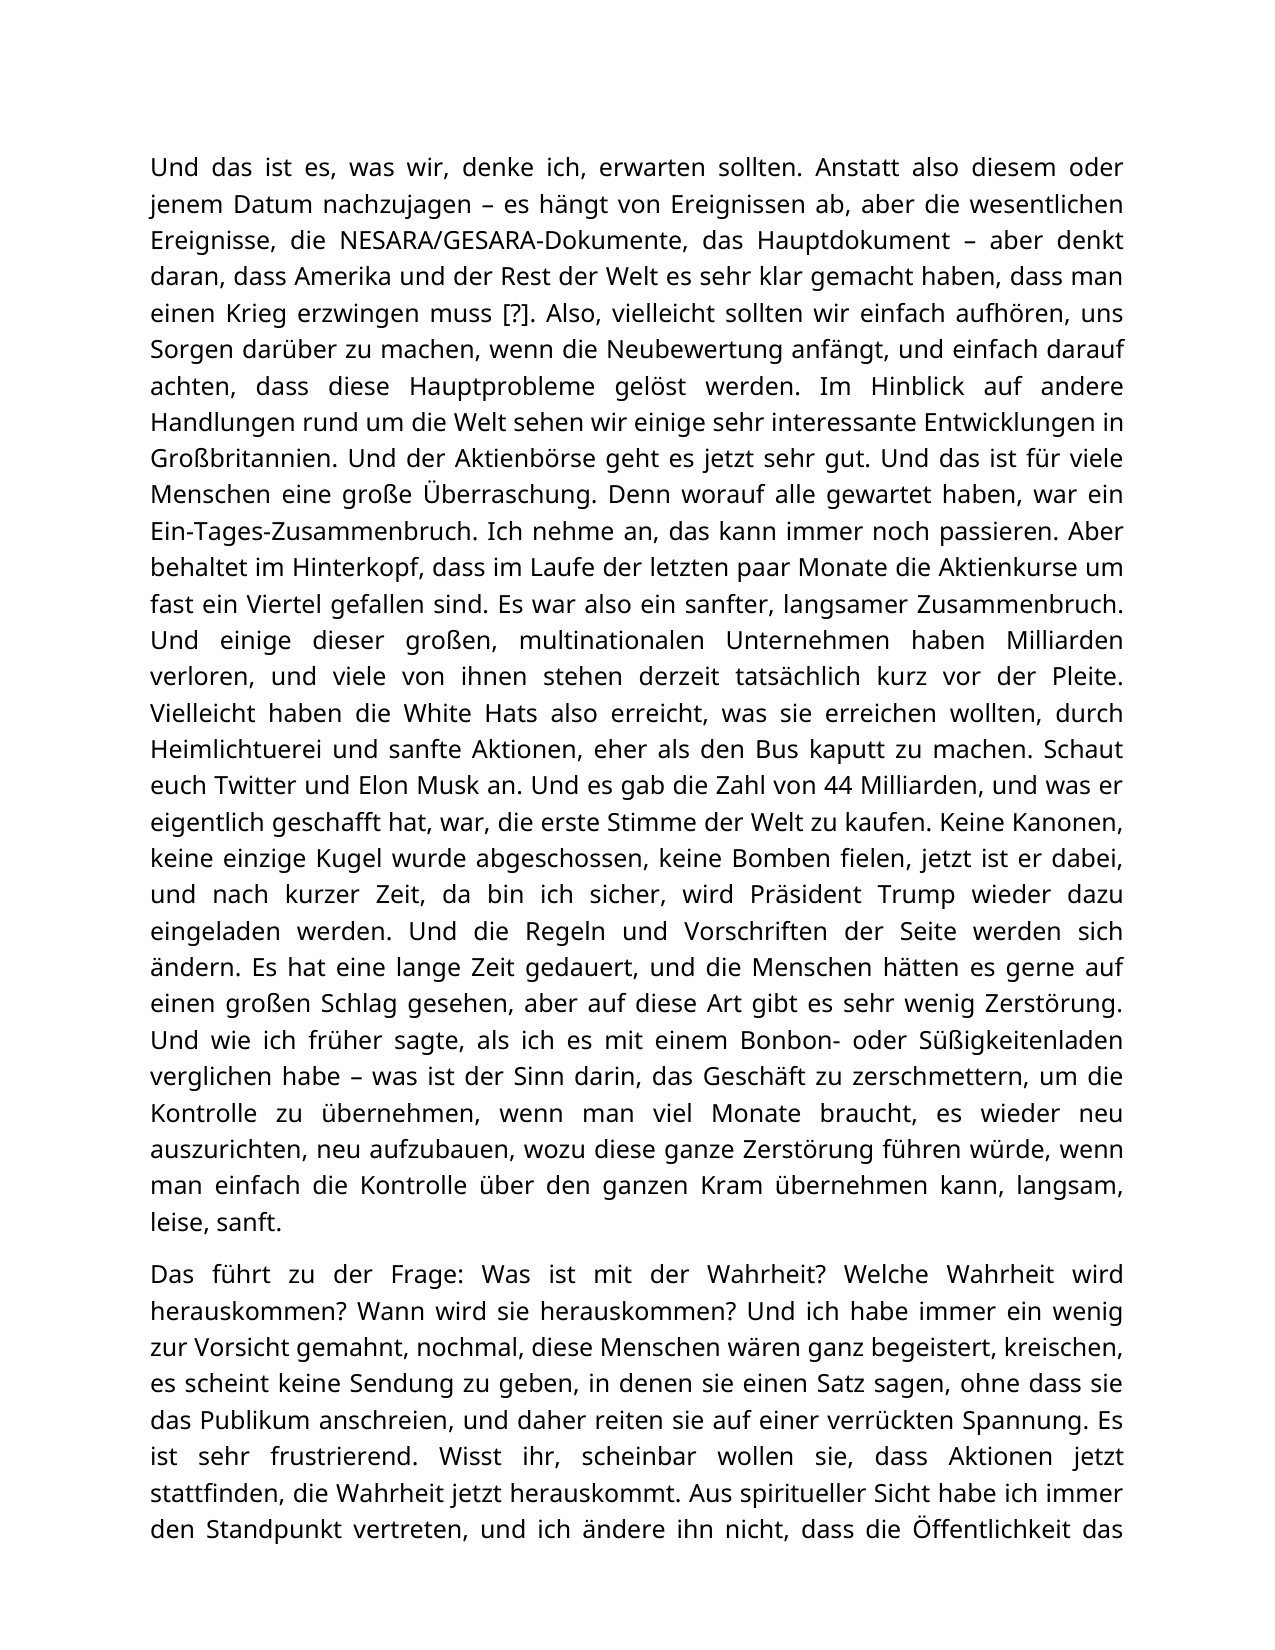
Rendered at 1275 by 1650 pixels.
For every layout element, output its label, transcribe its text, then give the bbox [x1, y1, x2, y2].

text Das führt zu der Frage: Was ist mit der Wahrheit? Welche Wahrheit wird herauskommen? Wann wird sie herauskommen? Und ich habe immer ein wenig zur Vorsicht gemahnt, nochmal, diese Menschen wären ganz begeistert, kreischen, es scheint keine Sendung zu geben, in denen sie einen Satz sagen, ohne dass sie das Publikum anschreien, und daher reiten sie auf einer verrückten Spannung. Es ist sehr frustrierend. Wisst ihr, scheinbar wollen sie, dass Aktionen jetzt stattfinden, die Wahrheit jetzt herauskommt. Aus spiritueller Sicht habe ich immer den Standpunkt vertreten, und ich ändere ihn nicht, dass die Öffentlichkeit das [150, 1257, 1125, 1546]
text Und das ist es, was wir, denke ich, erwarten sollten. Anstatt also diesem oder jenem Datum nachzujagen – es hängt von Ereignissen ab, aber die wesentlichen Ereignisse, die NESARA/GESARA-Dokumente, das Hauptdokument – aber denkt daran, dass Amerika und der Rest der Welt es sehr klar gemacht haben, dass man einen Krieg erzwingen muss [?]. Also, vielleicht sollten wir einfach aufhören, uns Sorgen darüber zu machen, wenn die Neubewertung anfängt, und einfach darauf achten, dass diese Hauptprobleme gelöst werden. Im Hinblick auf andere Handlungen rund um die Welt sehen wir einige sehr interessante Entwicklungen in Großbritannien. Und der Aktienbörse geht es jetzt sehr gut. Und das ist für viele Menschen eine große Überraschung. Denn worauf alle gewartet haben, war ein Ein-Tages-Zusammenbruch. Ich nehme an, das kann immer noch passieren. Aber behaltet im Hinterkopf, dass im Laufe der letzten paar Monate die Aktienkurse um fast ein Viertel gefallen sind. Es war also ein sanfter, langsamer Zusammenbruch. Und einige dieser großen, multinationalen Unternehmen haben Milliarden verloren, und viele von ihnen stehen derzeit tatsächlich kurz vor der Pleite. Vielleicht haben die White Hats also erreicht, was sie erreichen wollten, durch Heimlichtuerei und sanfte Aktionen, eher als den Bus kaputt zu machen. Schaut euch Twitter und Elon Musk an. Und es gab die Zahl von 44 Milliarden, und was er eigentlich geschafft hat, war, die erste Stimme der Welt zu kaufen. Keine Kanonen, keine einzige Kugel wurde abgeschossen, keine Bomben fielen, jetzt ist er dabei, und nach kurzer Zeit, da bin ich sicher, wird Präsident Trump wieder dazu eingeladen werden. Und die Regeln und Vorschriften der Seite werden sich ändern. Es hat eine lange Zeit gedauert, und die Menschen hätten es gerne auf einen großen Schlag gesehen, aber auf diese Art gibt es sehr wenig Zerstörung. Und wie ich früher sagte, als ich es mit einem Bonbon- oder Süßigkeitenladen verglichen habe – was ist der Sinn darin, das Geschäft zu zerschmettern, um die Kontrolle zu übernehmen, wenn man viel Monate braucht, es wieder neu auszurichten, neu aufzubauen, wozu diese ganze Zerstörung führen würde, wenn man einfach die Kontrolle über den ganzen Kram übernehmen kann, langsam, leise, sanft. [150, 150, 1125, 1238]
